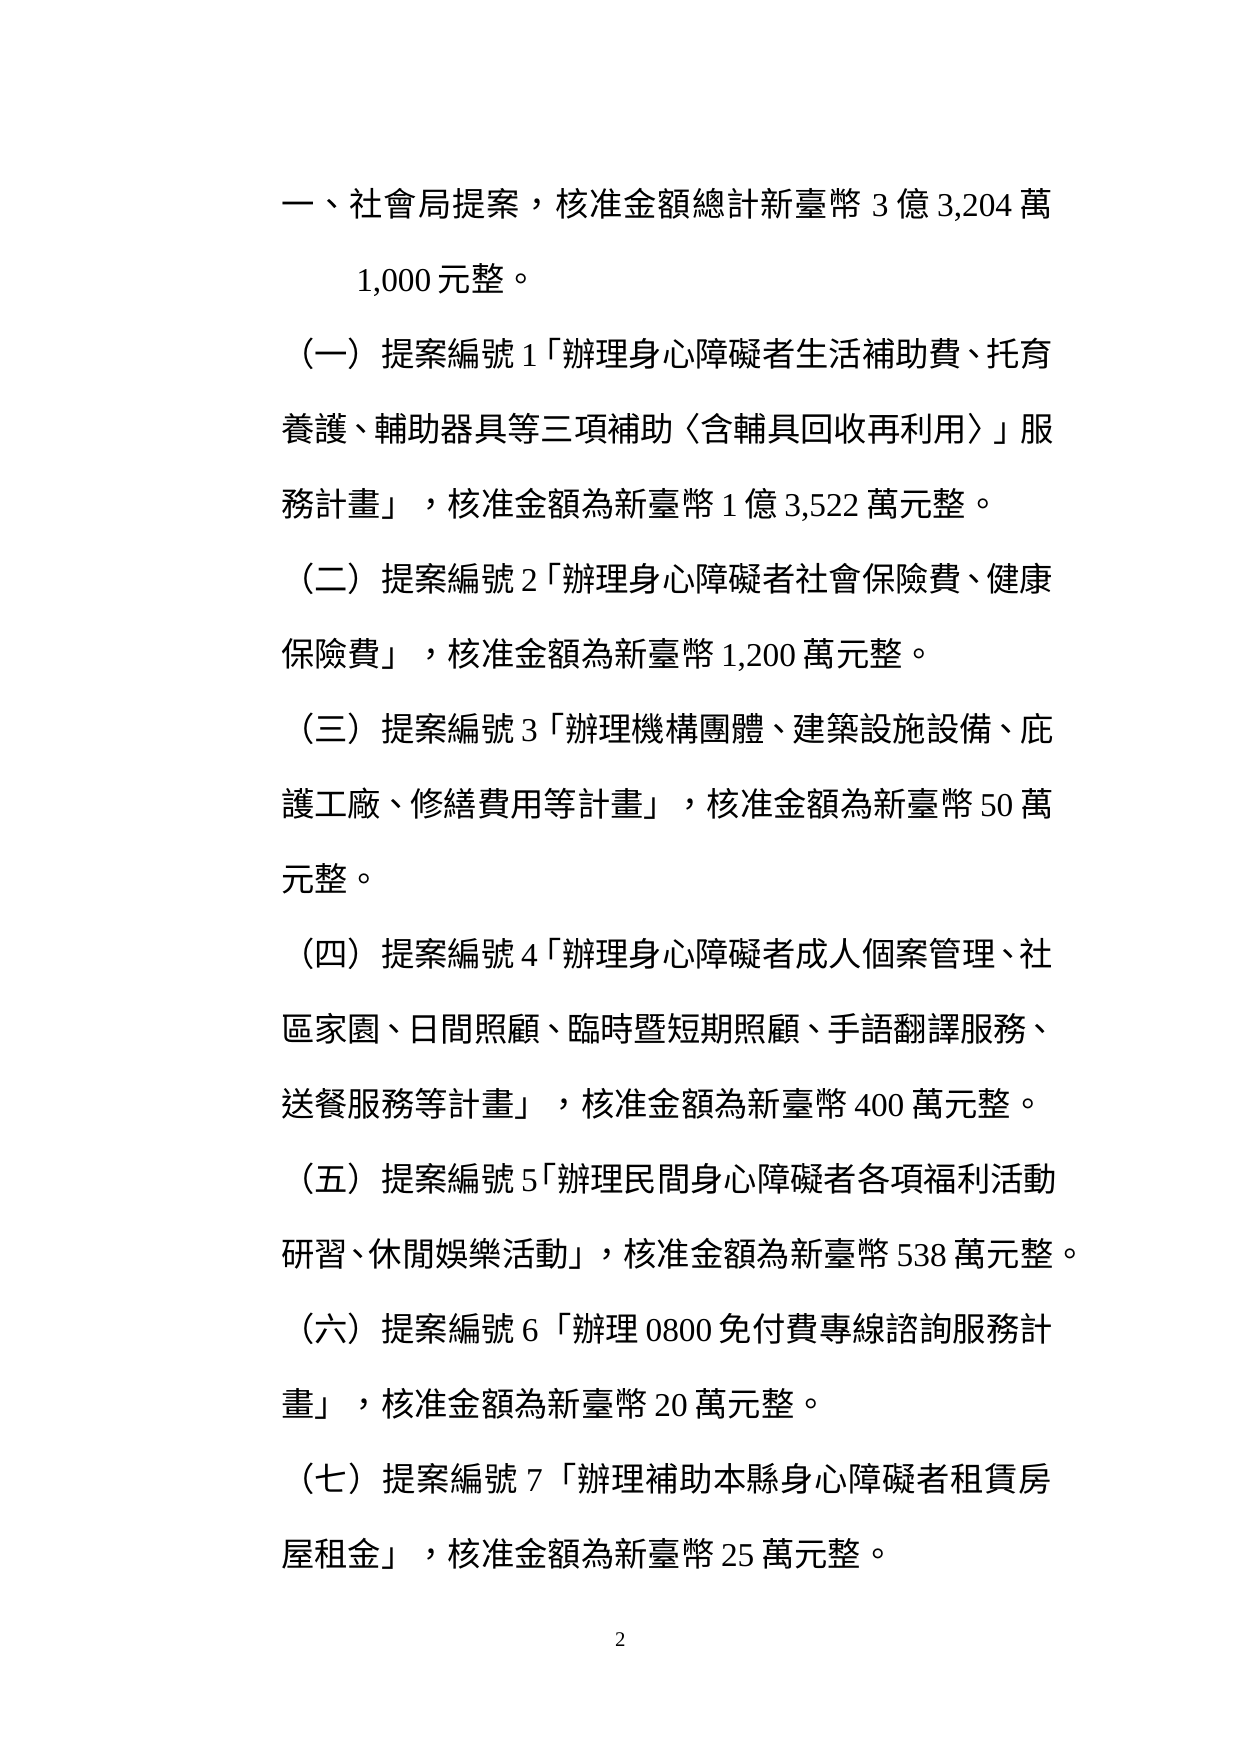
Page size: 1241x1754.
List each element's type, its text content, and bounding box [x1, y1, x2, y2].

text （三）提案編號3「辦理機構團體、建築設施設備、庇護工廠、修繕費用等計畫」，核准金額為新臺幣50萬元整。 [281, 689, 1053, 914]
text （六）提案編號6「辦理0800免付費專線諮詢服務計畫」，核准金額為新臺幣20萬元整。 [281, 1289, 1053, 1439]
text （四）提案編號4「辦理身心障礙者成人個案管理、社區家園、日間照顧、臨時暨短期照顧、手語翻譯服務、送餐服務等計畫」，核准金額為新臺幣400萬元整。 [281, 914, 1053, 1139]
text （七）提案編號7「辦理補助本縣身心障礙者租賃房屋租金」，核准金額為新臺幣25萬元整。 [281, 1439, 1053, 1589]
text 一、社會局提案，核准金額總計新臺幣3億3,204萬1,000元整。 [281, 164, 1053, 314]
text （五）提案編號5「辦理民間身心障礙者各項福利活動、研習、休閒娛樂活動」，核准金額為新臺幣538萬元整。 [281, 1139, 1053, 1289]
text （二）提案編號2「辦理身心障礙者社會保險費、健康保險費」，核准金額為新臺幣1,200萬元整。 [281, 539, 1053, 689]
text （一）提案編號1「辦理身心障礙者生活補助費、托育養護、輔助器具等三項補助〈含輔具回收再利用〉」服務計畫」，核准金額為新臺幣1億3,522萬元整。 [281, 314, 1053, 539]
